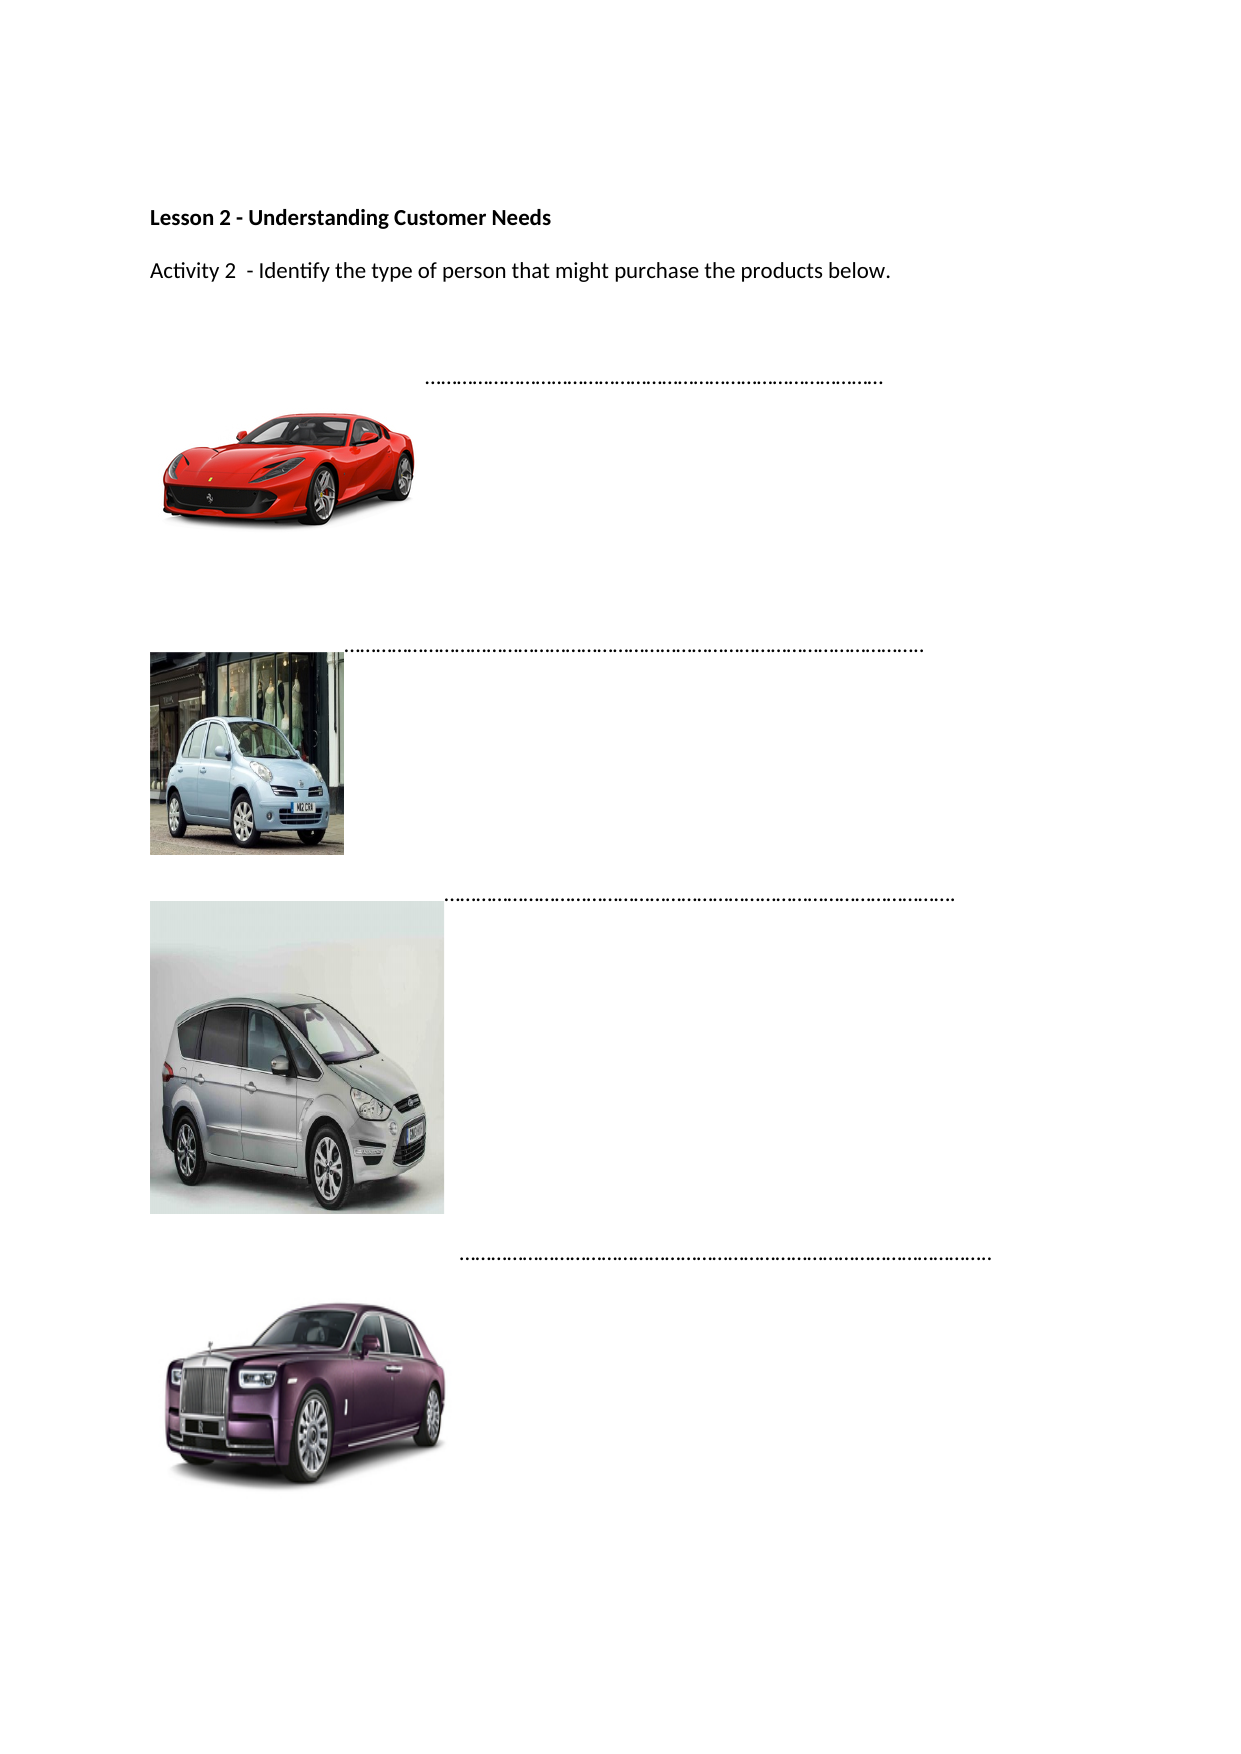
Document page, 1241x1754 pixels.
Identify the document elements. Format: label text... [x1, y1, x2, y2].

text ……………………………………………………………………………………. [150, 879, 1090, 1213]
text …………………………………………………………………………… [150, 362, 1090, 552]
text Lesson 2 - Understanding Customer Needs [150, 203, 1090, 231]
text ……………………………………………………………………………………………….. [150, 630, 1090, 854]
text Activity 2 - Identify the type of person that might purchase the products below. [150, 256, 1090, 284]
text ……………………………………………………………………………………….. [150, 1238, 1090, 1528]
